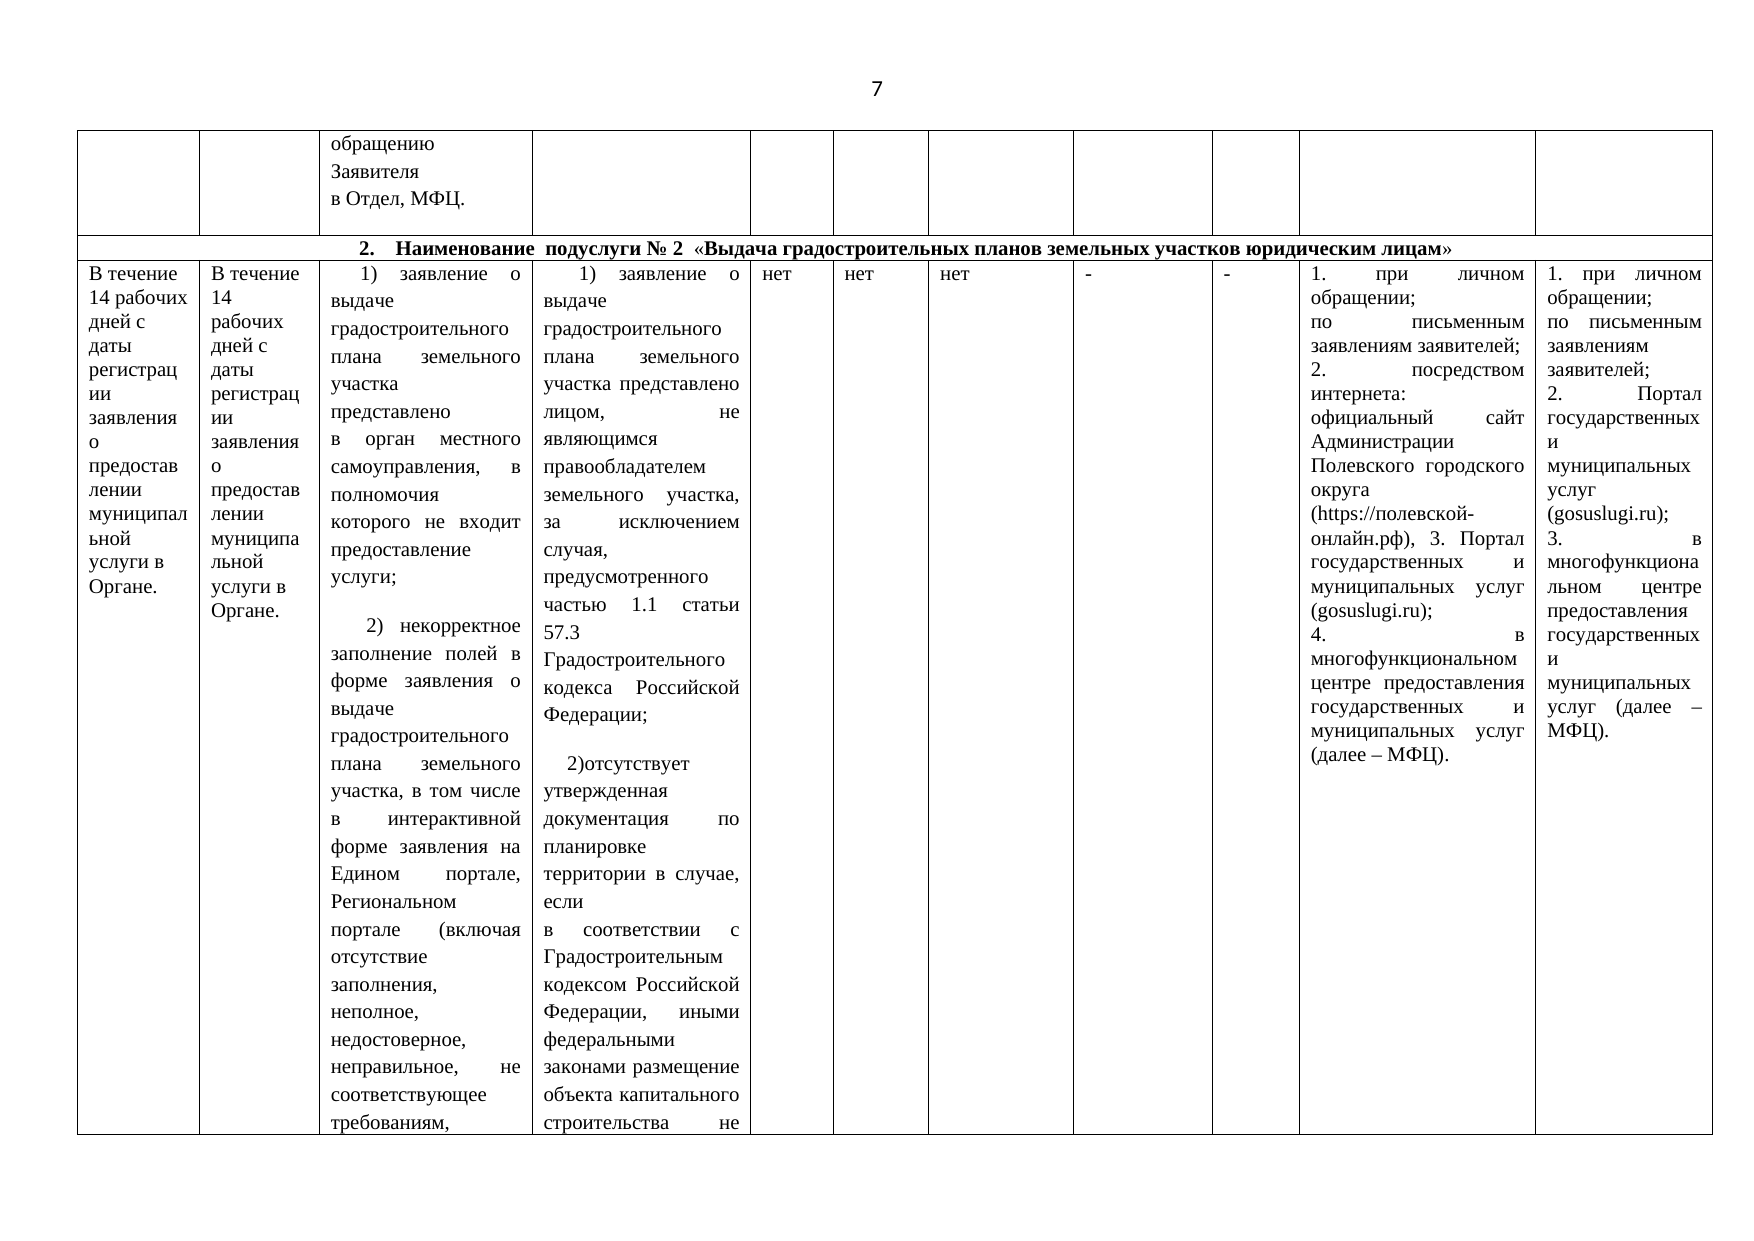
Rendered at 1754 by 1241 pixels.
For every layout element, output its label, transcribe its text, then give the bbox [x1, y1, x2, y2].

table_cell [834, 131, 928, 234]
table_cell 1. при личном обращении; по письменным заявлениям заявителей; 2. посредством интернета: официальный сайт Администрации Полевского городского округа (https://полевской-онлайн.рф), 3. Портал государственных и муниципальных услуг (gosuslugi.ru); 4. в многофункциональном центре предоставления государственных и муниципальных услуг (далее – МФЦ). [1300, 261, 1535, 1134]
table_cell [200, 131, 319, 234]
table_cell [929, 131, 1073, 234]
table_cell В течение 14 рабочих дней с даты регистрации заявления о предоставлении муниципальной услуги в Органе. [78, 261, 199, 1134]
table_cell - [1213, 131, 1299, 234]
table_cell 1. при личном обращении; по письменным заявлениям заявителей; 2. Портал государственных и муниципальных услуг (gosuslugi.ru); 3. в многофункциональном центре предоставления государственных и муниципальных услуг (далее – МФЦ). [1536, 261, 1712, 1134]
table_cell нет [929, 261, 1073, 1134]
table_cell - [1074, 261, 1212, 1134]
table_cell - [1213, 261, 1299, 1134]
table_cell [1300, 131, 1535, 234]
table_cell [533, 131, 750, 234]
table_cell [1536, 131, 1712, 234]
table_cell нет [834, 261, 928, 1134]
table_cell [751, 131, 833, 234]
table_cell 2. Наименование подуслуги № 2 «Выдача градостроительных планов земельных участков юридическим лицам» [78, 236, 1712, 260]
table_cell 1) заявление о выдаче градостроительного плана земельного участка представлено лицом, не являющимся правообладателем земельного участка, за исключением случая, предусмотренного частью 1.1 статьи 57.3 Градостроительного кодекса Российской Федерации; 2)отсутствует утвержденная документация по планировке территории в случае, если в соответствии с Градостроительным кодексом Российской Федерации, иными федеральными законами размещение объекта капитального строительства не [533, 261, 750, 1134]
table_cell 1) заявление о выдаче градостроительного плана земельного участка представлено в орган местного самоуправления, в полномочия которого не входит предоставление услуги; 2) некорректное заполнение полей в форме заявления о выдаче градостроительного плана земельного участка, в том числе в интерактивной форме заявления на Едином портале, Региональном портале (включая отсутствие заполнения, неполное, недостоверное, неправильное, не соответствующее требованиям, [320, 261, 532, 1134]
table_cell - [1074, 131, 1212, 234]
table_cell [78, 131, 199, 234]
table_cell нет [751, 261, 833, 1134]
table_cell В течение 14 рабочих дней с даты регистрации заявления о предоставлении муниципальной услуги в Органе. [200, 261, 319, 1134]
table_cell обращению Заявителя в Отдел, МФЦ. [320, 131, 532, 234]
